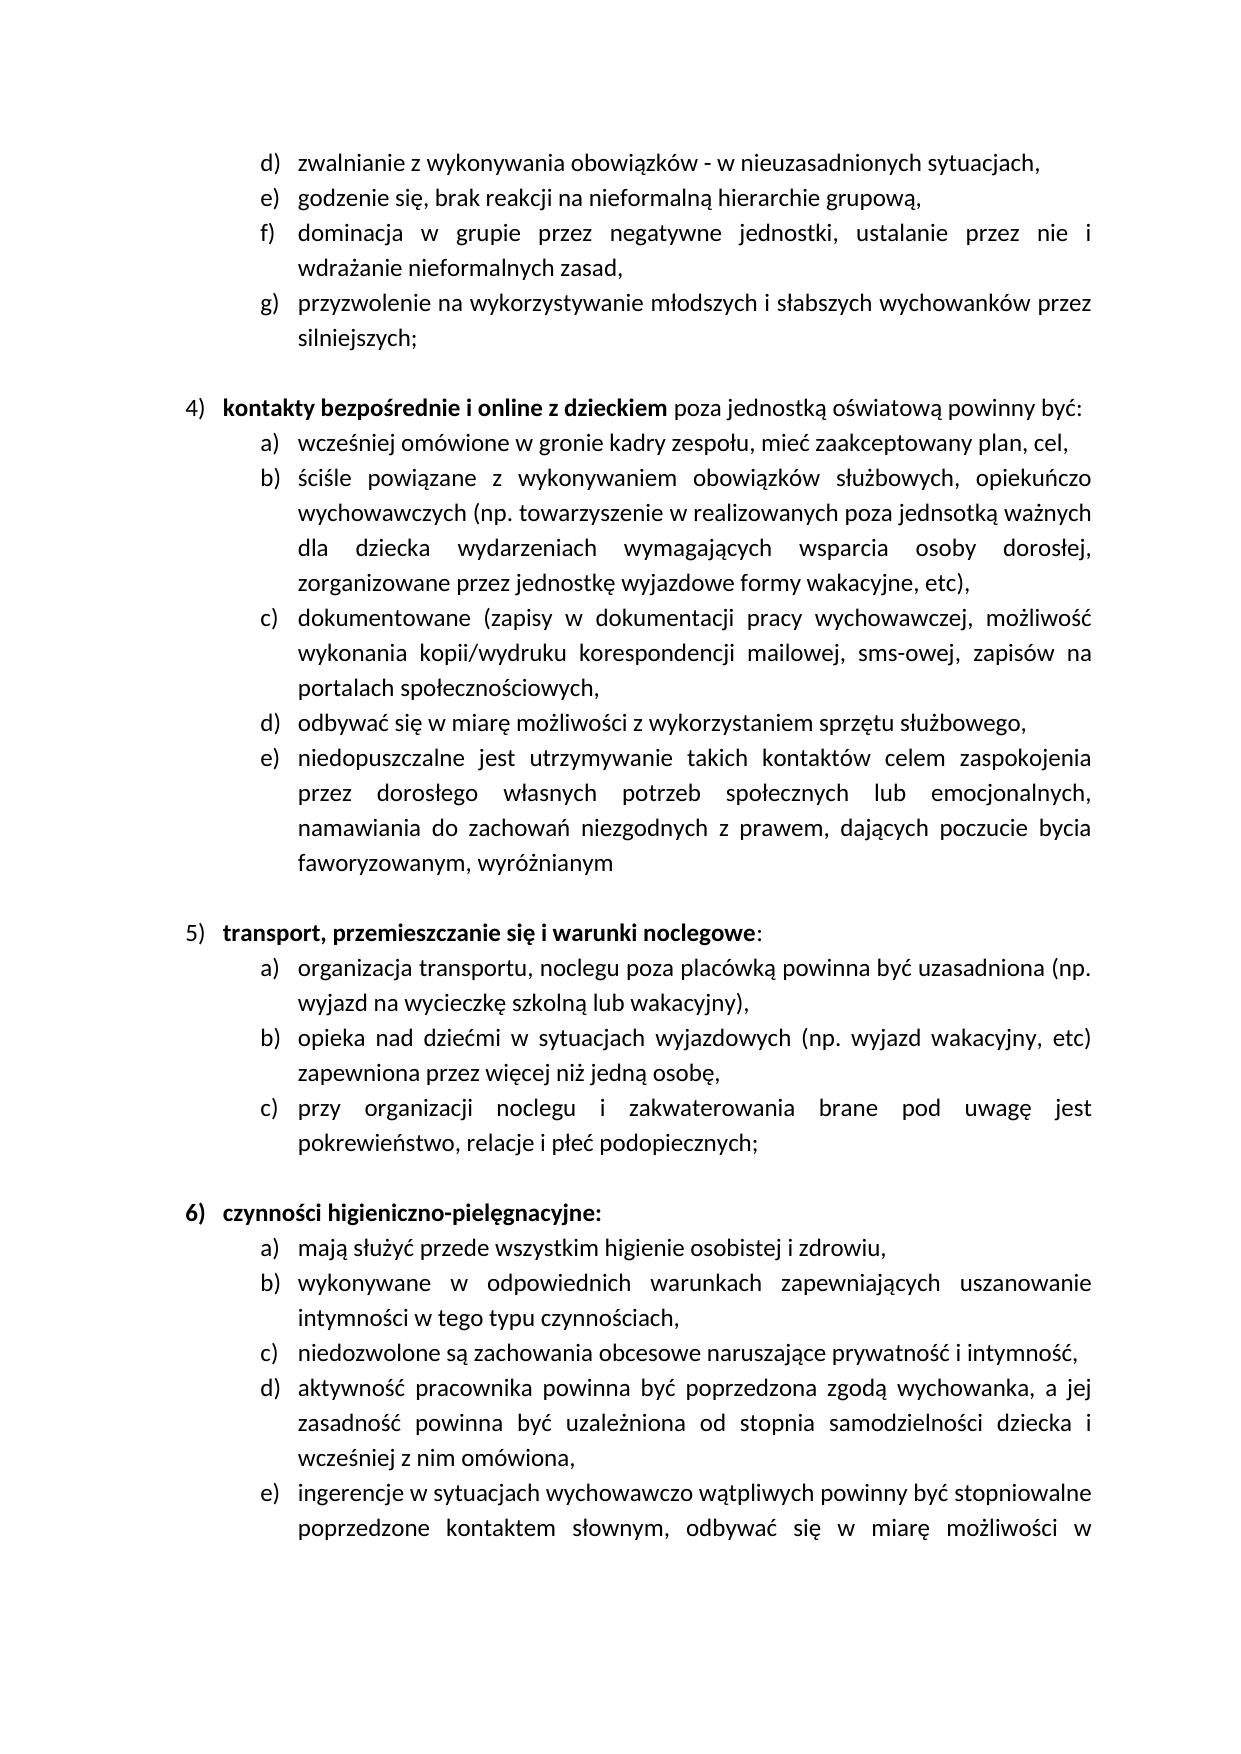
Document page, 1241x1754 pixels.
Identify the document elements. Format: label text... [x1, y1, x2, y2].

list opieka nad dziećmi w sytuacjach wyjazdowych (np. wyjazd wakacyjny, etc) zapewniona przez więcej niż jedną osobę, [260, 1023, 1093, 1088]
list niedopuszczalne jest utrzymywanie takich kontaktów celem zaspokojenia przez dorosłego własnych potrzeb społecznych lub emocjonalnych, namawiania do zachowań niezgodnych z prawem, dających poczucie bycia faworyzowanym, wyróżnianym [260, 743, 1093, 878]
list wcześniej omówione w gronie kadry zespołu, mieć zaakceptowany plan, cel, [260, 428, 1093, 458]
list niedozwolone są zachowania obcesowe naruszające prywatność i intymność, [260, 1338, 1093, 1368]
list transport, przemieszczanie się i warunki noclegowe: [185, 918, 1093, 948]
list ingerencje w sytuacjach wychowawczo wątpliwych powinny być stopniowalne poprzedzone kontaktem słownym, odbywać się w miarę możliwości w [260, 1478, 1093, 1543]
list aktywność pracownika powinna być poprzedzona zgodą wychowanka, a jej zasadność powinna być uzależniona od stopnia samodzielności dziecka i wcześniej z nim omówiona, [260, 1373, 1093, 1473]
list przy organizacji noclegu i zakwaterowania brane pod uwagę jest pokrewieństwo, relacje i płeć podopiecznych; [260, 1093, 1093, 1158]
list dokumentowane (zapisy w dokumentacji pracy wychowawczej, możliwość wykonania kopii/wydruku korespondencji mailowej, sms-owej, zapisów na portalach społecznościowych, [260, 603, 1093, 703]
list mają służyć przede wszystkim higienie osobistej i zdrowiu, [260, 1233, 1093, 1263]
list wykonywane w odpowiednich warunkach zapewniających uszanowanie intymności w tego typu czynnościach, [260, 1268, 1093, 1333]
list godzenie się, brak reakcji na nieformalną hierarchie grupową, [260, 183, 1093, 213]
list przyzwolenie na wykorzystywanie młodszych i słabszych wychowanków przez silniejszych; [260, 288, 1093, 353]
list zwalnianie z wykonywania obowiązków - w nieuzasadnionych sytuacjach, [260, 148, 1093, 178]
list ściśle powiązane z wykonywaniem obowiązków służbowych, opiekuńczo wychowawczych (np. towarzyszenie w realizowanych poza jednsotką ważnych dla dziecka wydarzeniach wymagających wsparcia osoby dorosłej, zorganizowane przez jednostkę wyjazdowe formy wakacyjne, etc), [260, 463, 1093, 598]
list czynności higieniczno-pielęgnacyjne: [185, 1198, 1093, 1228]
list dominacja w grupie przez negatywne jednostki, ustalanie przez nie i wdrażanie nieformalnych zasad, [260, 218, 1093, 283]
list kontakty bezpośrednie i online z dzieckiem poza jednostką oświatową powinny być: [185, 393, 1093, 423]
list organizacja transportu, noclegu poza placówką powinna być uzasadniona (np. wyjazd na wycieczkę szkolną lub wakacyjny), [260, 953, 1093, 1018]
list odbywać się w miarę możliwości z wykorzystaniem sprzętu służbowego, [260, 708, 1093, 738]
